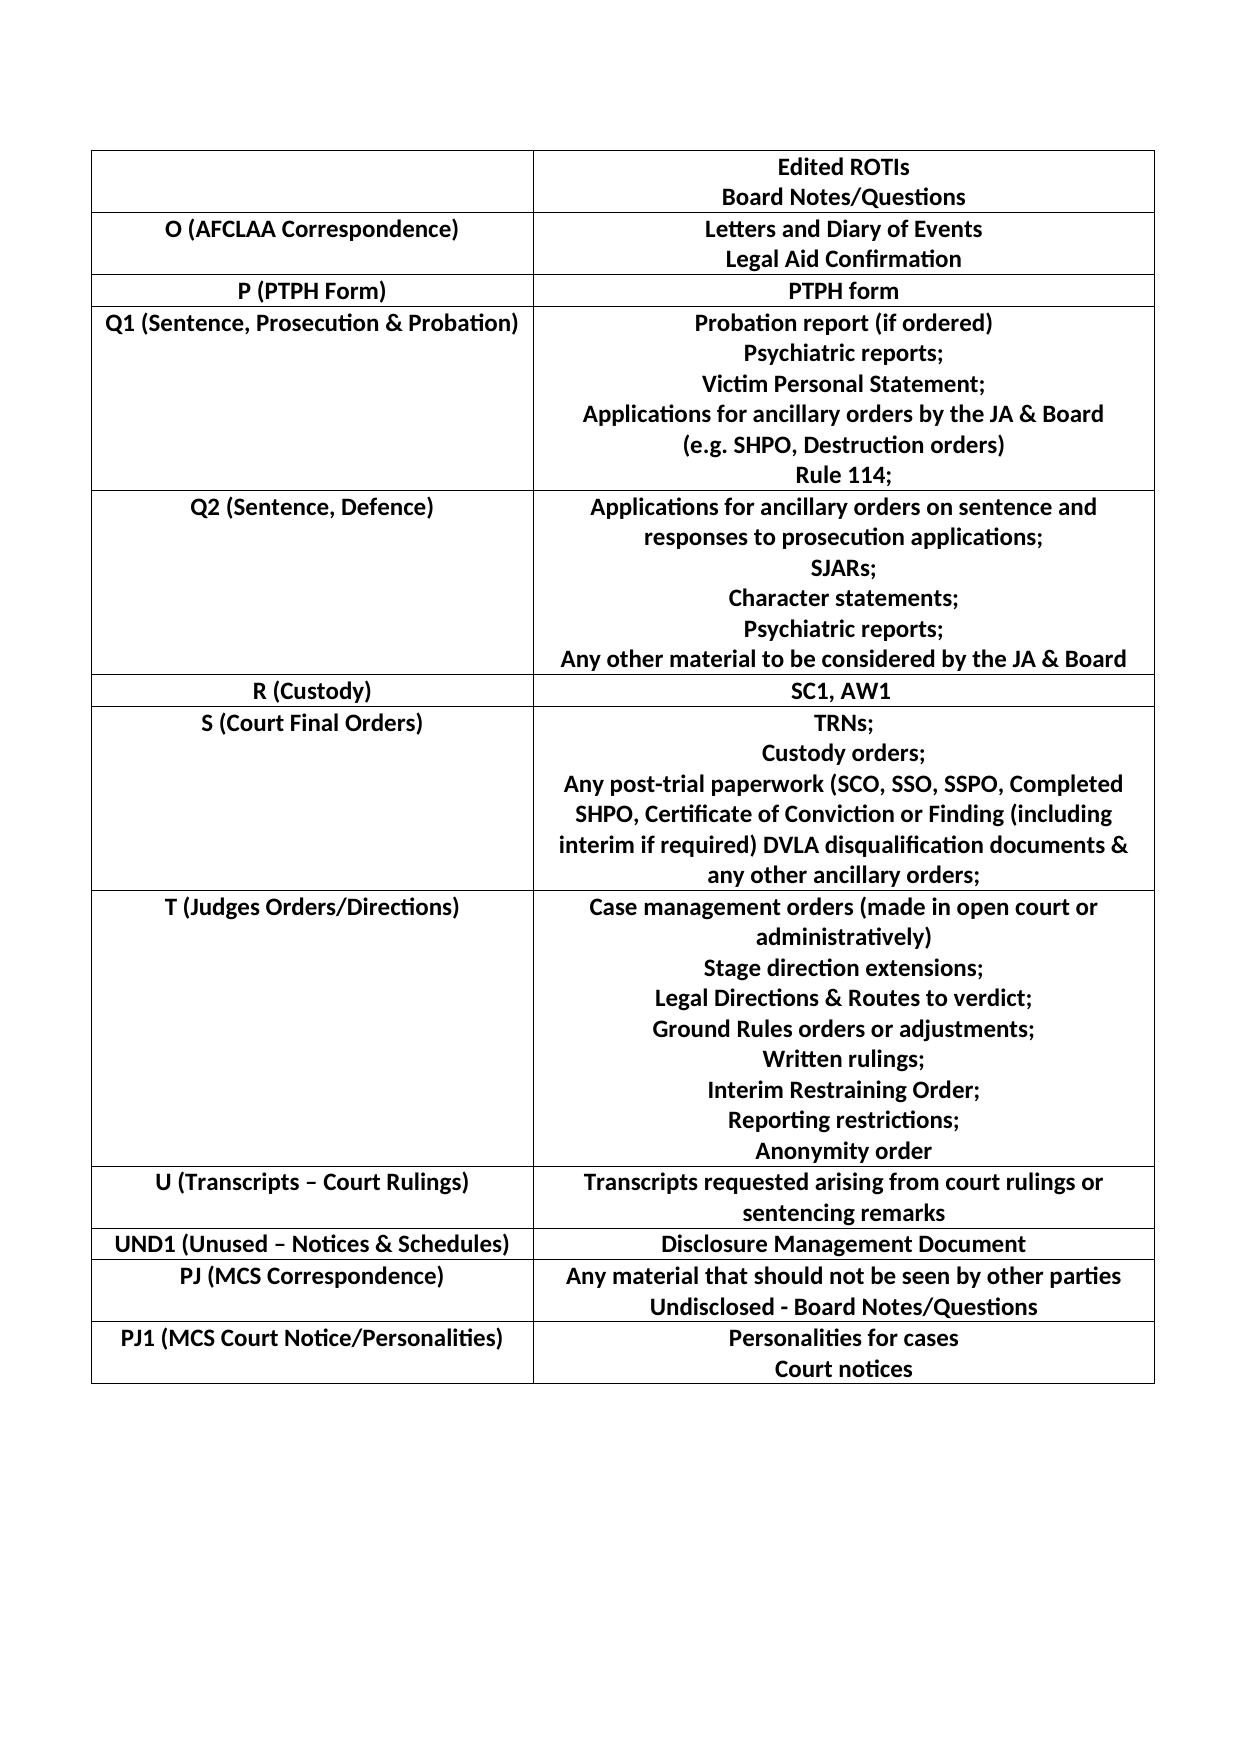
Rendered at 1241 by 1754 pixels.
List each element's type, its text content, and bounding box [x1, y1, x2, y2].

table_cell Transcripts requested arising from court rulings or sentencing remarks [534, 1167, 1154, 1228]
table_cell Case management orders (made in open court or administratively) Stage direction extensions; Legal Directions & Routes to verdict; Ground Rules orders or adjustments; Written rulings; Interim Restraining Order; Reporting restrictions; Anonymity order [534, 891, 1154, 1166]
table_cell S (Court Final Orders) [92, 707, 533, 890]
table_cell PJ1 (MCS Court Notice/Personalities) [92, 1322, 533, 1383]
table_cell Probation report (if ordered) Psychiatric reports; Victim Personal Statement; Applications for ancillary orders by the JA & Board (e.g. SHPO, Destruction orders) Rule 114; [534, 307, 1154, 490]
table_cell UND1 (Unused – Notices & Schedules) [92, 1229, 533, 1259]
table_cell Personalities for cases Court notices [534, 1322, 1154, 1383]
table_cell PJ (MCS Correspondence) [92, 1260, 533, 1321]
table_cell P (PTPH Form) [92, 275, 533, 306]
table_cell U (Transcripts – Court Rulings) [92, 1167, 533, 1228]
table_cell R (Custody) [92, 675, 533, 706]
table_cell [92, 151, 533, 212]
table_cell Applications for ancillary orders on sentence and responses to prosecution applications; SJARs; Character statements; Psychiatric reports; Any other material to be considered by the JA & Board [534, 491, 1154, 674]
table_cell Disclosure Management Document [534, 1229, 1154, 1259]
table_cell Q1 (Sentence, Prosecution & Probation) [92, 307, 533, 490]
table_cell Any material that should not be seen by other parties Undisclosed - Board Notes/Questions [534, 1260, 1154, 1321]
table_cell Edited ROTIs Board Notes/Questions [534, 151, 1154, 212]
table_cell SC1, AW1 [534, 675, 1154, 706]
table_cell TRNs; Custody orders; Any post-trial paperwork (SCO, SSO, SSPO, Completed SHPO, Certificate of Conviction or Finding (including interim if required) DVLA disqualification documents & any other ancillary orders; [534, 707, 1154, 890]
table_cell O (AFCLAA Correspondence) [92, 213, 533, 274]
table_cell PTPH form [534, 275, 1154, 306]
table_cell Letters and Diary of Events Legal Aid Confirmation [534, 213, 1154, 274]
table_cell T (Judges Orders/Directions) [92, 891, 533, 1166]
table_cell Q2 (Sentence, Defence) [92, 491, 533, 674]
